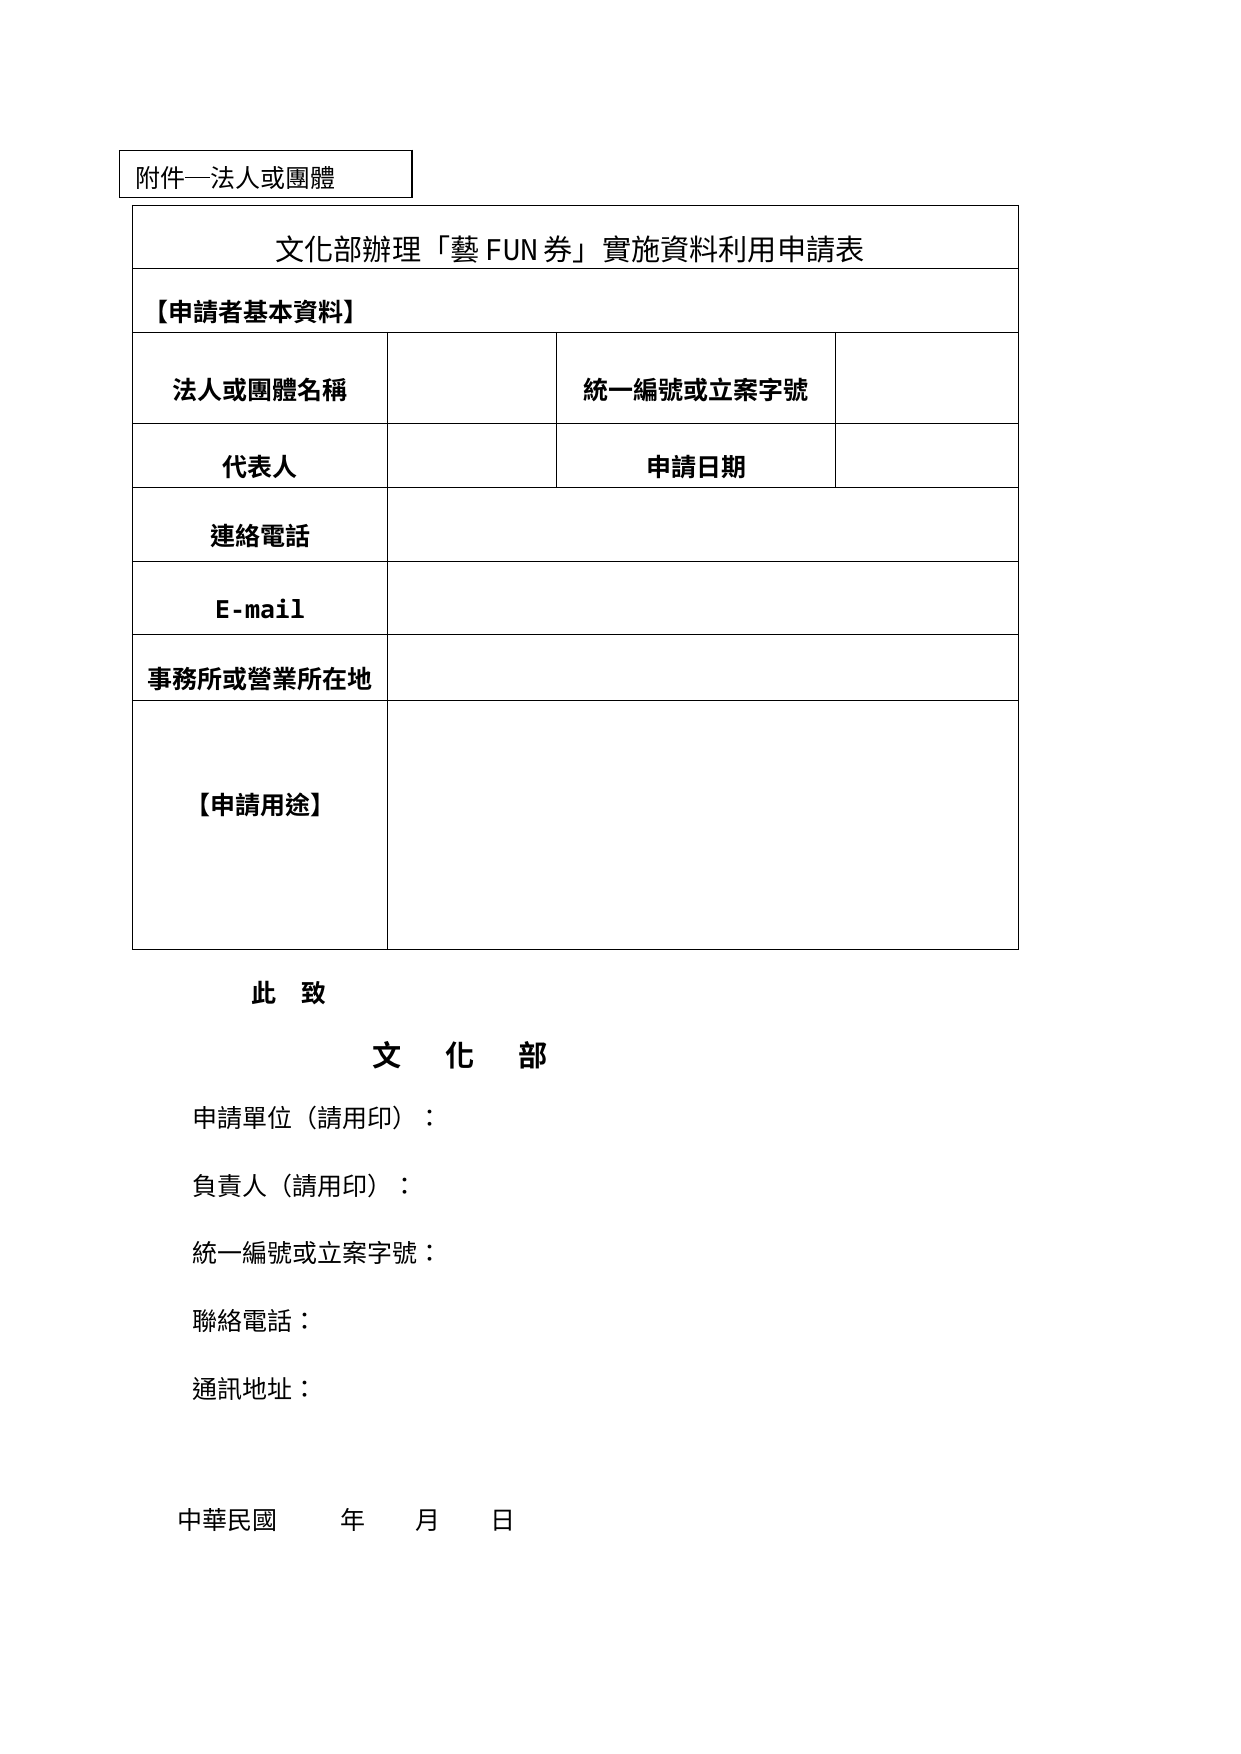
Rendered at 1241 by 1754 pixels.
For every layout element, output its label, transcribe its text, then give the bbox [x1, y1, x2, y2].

table_cell 統一編號或立案字號 [557, 333, 835, 423]
table_cell 法人或團體名稱 [133, 333, 387, 423]
text 統一編號或立案字號： [192, 1210, 1063, 1273]
table_cell 【申請用途】 [133, 701, 387, 948]
table_cell [388, 424, 556, 487]
table_cell 事務所或營業所在地 [133, 635, 387, 699]
text 通訊地址： [192, 1346, 1063, 1409]
table_cell 申請日期 [557, 424, 835, 487]
table_cell 【申請者基本資料】 [133, 269, 1018, 332]
table_cell [388, 635, 1018, 699]
text 此 致 [251, 949, 1063, 1012]
table_cell 代表人 [133, 424, 387, 487]
table_cell [836, 424, 1018, 487]
table_cell [388, 488, 1018, 561]
text 負責人（請用印）： [192, 1142, 1063, 1205]
table_cell [388, 562, 1018, 634]
table_header 文化部辦理「藝FUN券」實施資料利用申請表 [133, 206, 1018, 268]
text 附件─法人或團體 [135, 159, 396, 189]
table_cell [388, 333, 556, 423]
text 文 化 部 [177, 1012, 1063, 1074]
text 聯絡電話： [192, 1278, 1063, 1341]
table_cell [388, 701, 1018, 948]
text 中華民國 年 月 日 [177, 1477, 1063, 1539]
table_cell 連絡電話 [133, 488, 387, 561]
text 申請單位（請用印）： [192, 1074, 1063, 1137]
table_cell [836, 333, 1018, 423]
table_cell E-mail [133, 562, 387, 634]
